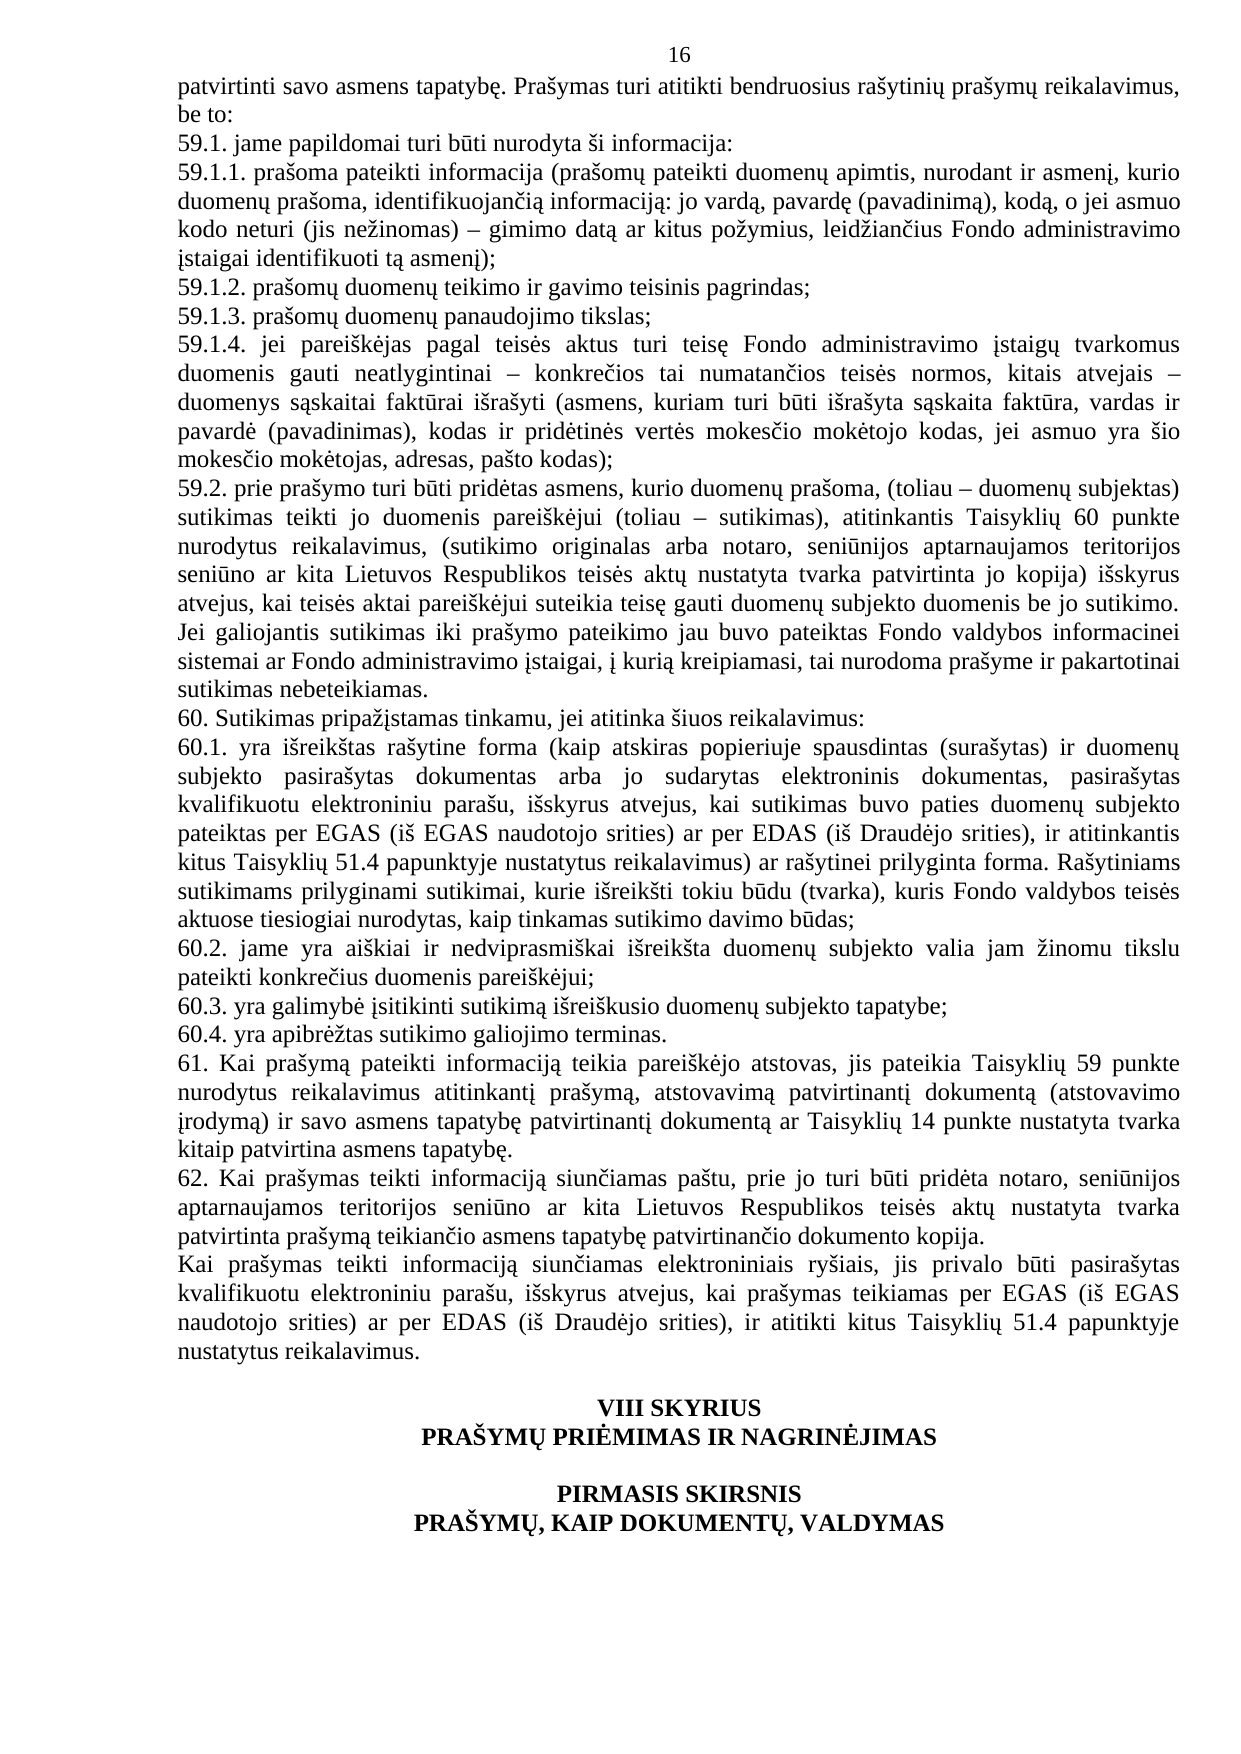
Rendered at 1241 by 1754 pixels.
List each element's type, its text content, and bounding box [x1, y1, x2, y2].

text 61. Kai prašymą pateikti informaciją teikia pareiškėjo atstovas, jis pateikia Taisyklių 59 punkte nurodytus reikalavimus atitinkantį prašymą, atstovavimą patvirtinantį dokumentą (atstovavimo įrodymą) ir savo asmens tapatybę patvirtinantį dokumentą ar Taisyklių 14 punkte nustatyta tvarka kitaip patvirtina asmens tapatybę. [177, 1048, 1181, 1163]
text 60.2. jame yra aiškiai ir nedviprasmiškai išreikšta duomenų subjekto valia jam žinomu tikslu pateikti konkrečius duomenis pareiškėjui; [177, 933, 1181, 991]
text PIRMASIS SKIRSNIS [177, 1479, 1181, 1508]
text 59.1. jame papildomai turi būti nurodyta ši informacija: [177, 128, 1181, 157]
text 60. Sutikimas pripažįstamas tinkamu, jei atitinka šiuos reikalavimus: [177, 703, 1181, 732]
text 60.3. yra galimybė įsitikinti sutikimą išreiškusio duomenų subjekto tapatybe; [177, 991, 1181, 1019]
text Kai prašymas teikti informaciją siunčiamas elektroniniais ryšiais, jis privalo būti pasirašytas kvalifikuotu elektroniniu parašu, išskyrus atvejus, kai prašymas teikiamas per EGAS (iš EGAS naudotojo srities) ar per EDAS (iš Draudėjo srities), ir atitikti kitus Taisyklių 51.4 papunktyje nustatytus reikalavimus. [177, 1249, 1181, 1364]
text 60.4. yra apibrėžtas sutikimo galiojimo terminas. [177, 1019, 1181, 1048]
text 59.1.4. jei pareiškėjas pagal teisės aktus turi teisę Fondo administravimo įstaigų tvarkomus duomenis gauti neatlygintinai – konkrečios tai numatančios teisės normos, kitais atvejais – duomenys sąskaitai faktūrai išrašyti (asmens, kuriam turi būti išrašyta sąskaita faktūra, vardas ir pavardė (pavadinimas), kodas ir pridėtinės vertės mokesčio mokėtojo kodas, jei asmuo yra šio mokesčio mokėtojas, adresas, pašto kodas); [177, 329, 1181, 473]
text 59.1.3. prašomų duomenų panaudojimo tikslas; [177, 301, 1181, 329]
text 62. Kai prašymas teikti informaciją siunčiamas paštu, prie jo turi būti pridėta notaro, seniūnijos aptarnaujamos teritorijos seniūno ar kita Lietuvos Respublikos teisės aktų nustatyta tvarka patvirtinta prašymą teikiančio asmens tapatybę patvirtinančio dokumento kopija. [177, 1163, 1181, 1249]
text PRAŠYMŲ PRIĖMIMAS IR NAGRINĖJIMAS [177, 1422, 1181, 1451]
text VIII SKYRIUS [177, 1393, 1181, 1422]
text 59.1.1. prašoma pateikti informacija (prašomų pateikti duomenų apimtis, nurodant ir asmenį, kurio duomenų prašoma, identifikuojančią informaciją: jo vardą, pavardę (pavadinimą), kodą, o jei asmuo kodo neturi (jis nežinomas) – gimimo datą ar kitus požymius, leidžiančius Fondo administravimo įstaigai identifikuoti tą asmenį); [177, 157, 1181, 272]
text 59.2. prie prašymo turi būti pridėtas asmens, kurio duomenų prašoma, (toliau – duomenų subjektas) sutikimas teikti jo duomenis pareiškėjui (toliau – sutikimas), atitinkantis Taisyklių 60 punkte nurodytus reikalavimus, (sutikimo originalas arba notaro, seniūnijos aptarnaujamos teritorijos seniūno ar kita Lietuvos Respublikos teisės aktų nustatyta tvarka patvirtinta jo kopija) išskyrus atvejus, kai teisės aktai pareiškėjui suteikia teisę gauti duomenų subjekto duomenis be jo sutikimo. Jei galiojantis sutikimas iki prašymo pateikimo jau buvo pateiktas Fondo valdybos informacinei sistemai ar Fondo administravimo įstaigai, į kurią kreipiamasi, tai nurodoma prašyme ir pakartotinai sutikimas nebeteikiamas. [177, 473, 1181, 703]
text 59.1.2. prašomų duomenų teikimo ir gavimo teisinis pagrindas; [177, 272, 1181, 301]
text patvirtinti savo asmens tapatybę. Prašymas turi atitikti bendruosius rašytinių prašymų reikalavimus, be to: [177, 71, 1181, 128]
text 60.1. yra išreikštas rašytine forma (kaip atskiras popieriuje spausdintas (surašytas) ir duomenų subjekto pasirašytas dokumentas arba jo sudarytas elektroninis dokumentas, pasirašytas kvalifikuotu elektroniniu parašu, išskyrus atvejus, kai sutikimas buvo paties duomenų subjekto pateiktas per EGAS (iš EGAS naudotojo srities) ar per EDAS (iš Draudėjo srities), ir atitinkantis kitus Taisyklių 51.4 papunktyje nustatytus reikalavimus) ar rašytinei prilyginta forma. Rašytiniams sutikimams prilyginami sutikimai, kurie išreikšti tokiu būdu (tvarka), kuris Fondo valdybos teisės aktuose tiesiogiai nurodytas, kaip tinkamas sutikimo davimo būdas; [177, 732, 1181, 933]
text PRAŠYMŲ, KAIP DOKUMENTŲ, VALDYMAS [177, 1508, 1181, 1537]
